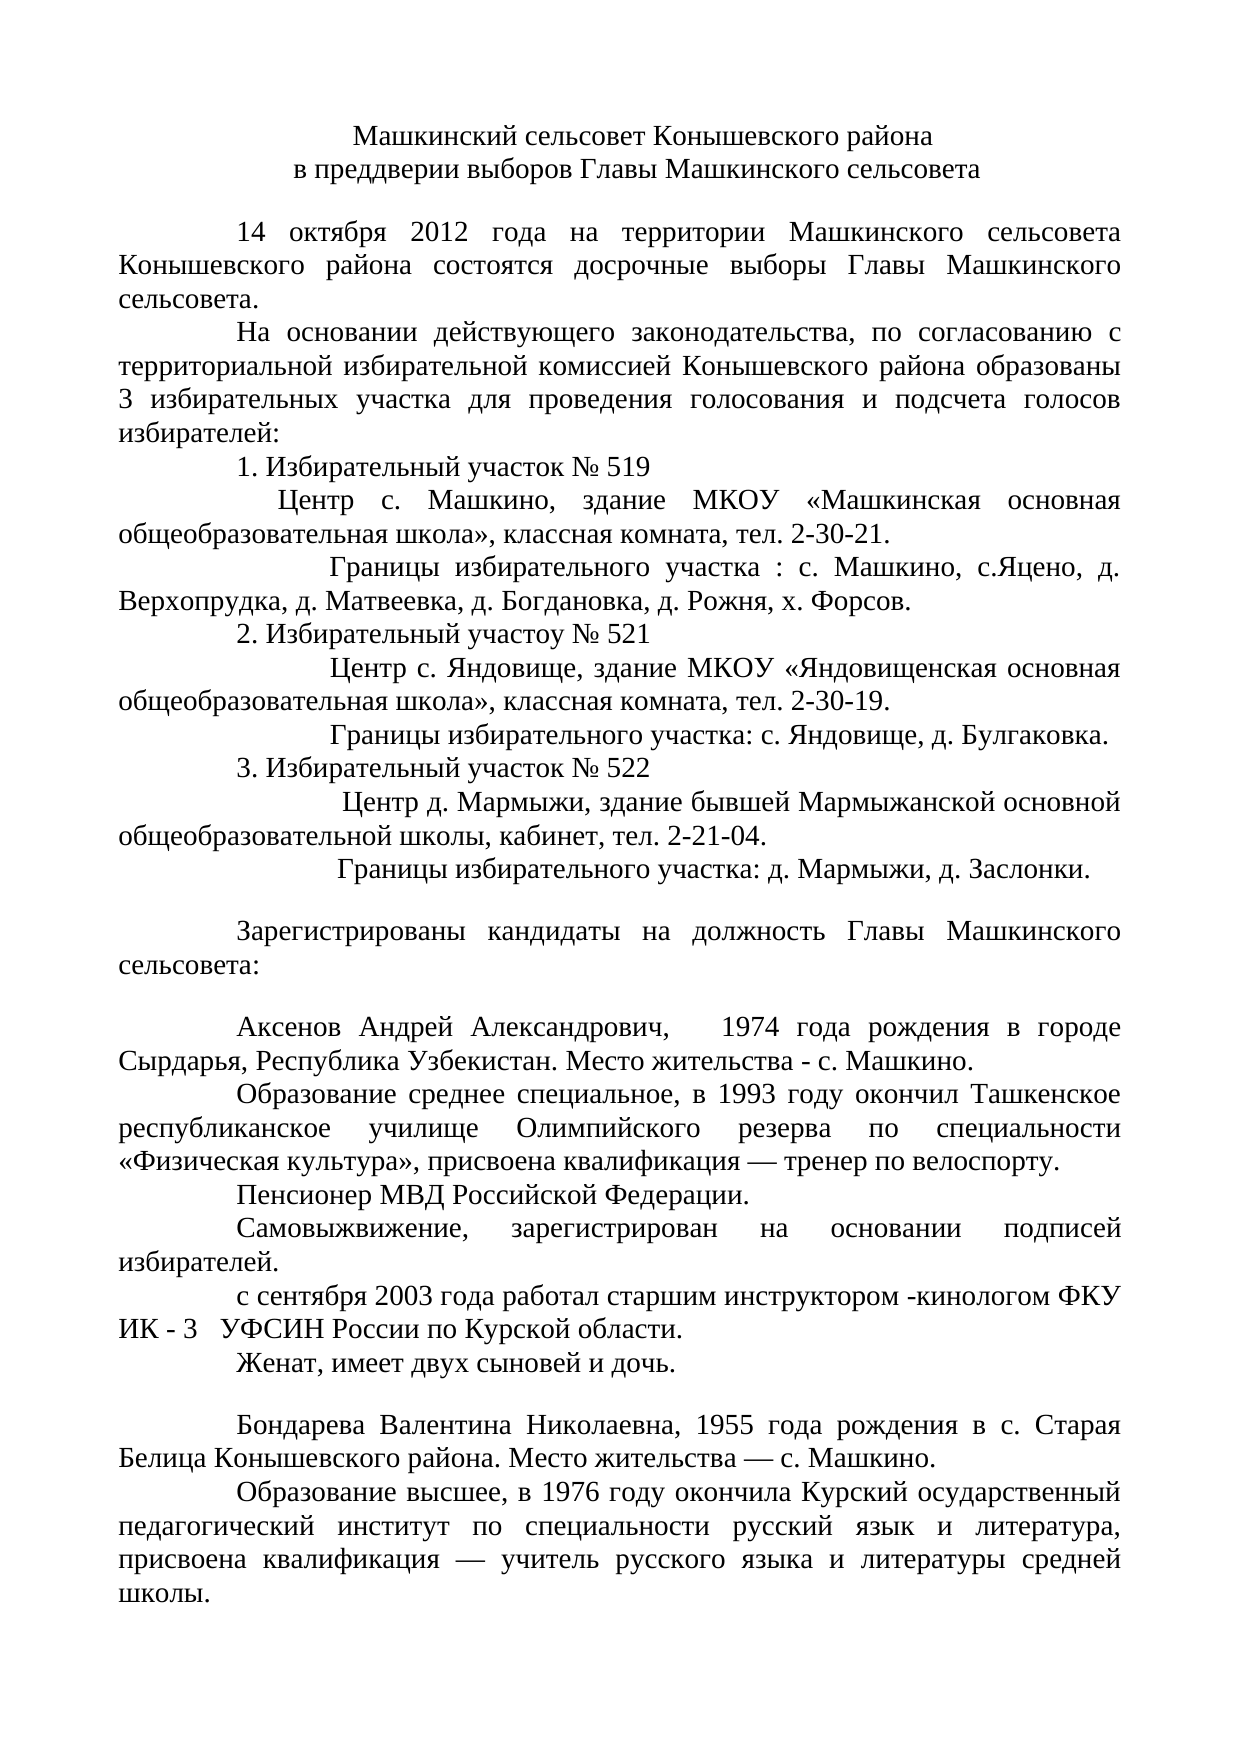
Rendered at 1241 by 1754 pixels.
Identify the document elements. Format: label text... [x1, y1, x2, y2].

text Машкинский сельсовет Конышевского района [118, 118, 1122, 152]
text 1. Избирательный участок № 519 [118, 449, 1122, 482]
text в преддверии выборов Главы Машкинского сельсовета [118, 152, 1122, 185]
text Центр с. Машкино, здание МКОУ «Машкинская основная общеобразовательная школа», классная комната, тел. 2-30-21. [118, 482, 1122, 549]
text Женат, имеет двух сыновей и дочь. [118, 1345, 1122, 1378]
text Образование высшее, в 1976 году окончила Курский осударственный педагогический институт по специальности русский язык и литература, присвоена квалификация — учитель русского языка и литературы средней школы. [118, 1474, 1122, 1608]
text Аксенов Андрей Александрович, 1974 года рождения в городе Сырдарья, Республика Узбекистан. Место жительства - с. Машкино. [118, 1009, 1122, 1076]
text Границы избирательного участка: д. Мармыжи, д. Заслонки. [118, 851, 1122, 885]
text 3. Избирательный участок № 522 [118, 751, 1122, 784]
text Центр с. Яндовище, здание МКОУ «Яндовищенская основная общеобразовательная школа», классная комната, тел. 2-30-19. [118, 650, 1122, 717]
text Пенсионер МВД Российской Федерации. [118, 1177, 1122, 1211]
text 2. Избирательный участоу № 521 [118, 616, 1122, 650]
text с сентября 2003 года работал старшим инструктором -кинологом ФКУ ИК - 3 УФСИН России по Курской области. [118, 1278, 1122, 1345]
text На основании действующего законодательства, по согласованию с территориальной избирательной комиссией Конышевского района образованы 3 избирательных участка для проведения голосования и подсчета голосов избирателей: [118, 314, 1122, 449]
text Центр д. Мармыжи, здание бывшей Мармыжанской основной общеобразовательной школы, кабинет, тел. 2-21-04. [118, 784, 1122, 851]
text Самовыжвижение, зарегистрирован на основании подписей избирателей. [118, 1211, 1122, 1278]
text Образование среднее специальное, в 1993 году окончил Ташкенское республиканское училище Олимпийского резерва по специальности «Физическая культура», присвоена квалификация — тренер по велоспорту. [118, 1076, 1122, 1177]
text Зарегистрированы кандидаты на должность Главы Машкинского сельсовета: [118, 913, 1122, 981]
text Границы избирательного участка: с. Яндовище, д. Булгаковка. [118, 717, 1122, 751]
text 14 октября 2012 года на территории Машкинского сельсовета Конышевского района состоятся досрочные выборы Главы Машкинского сельсовета. [118, 214, 1122, 314]
text Бондарева Валентина Николаевна, 1955 года рождения в с. Старая Белица Конышевского района. Место жительства — с. Машкино. [118, 1407, 1122, 1474]
text Границы избирательного участка : с. Машкино, с.Яцено, д. Верхопрудка, д. Матвеевка, д. Богдановка, д. Рожня, х. Форсов. [118, 549, 1122, 616]
